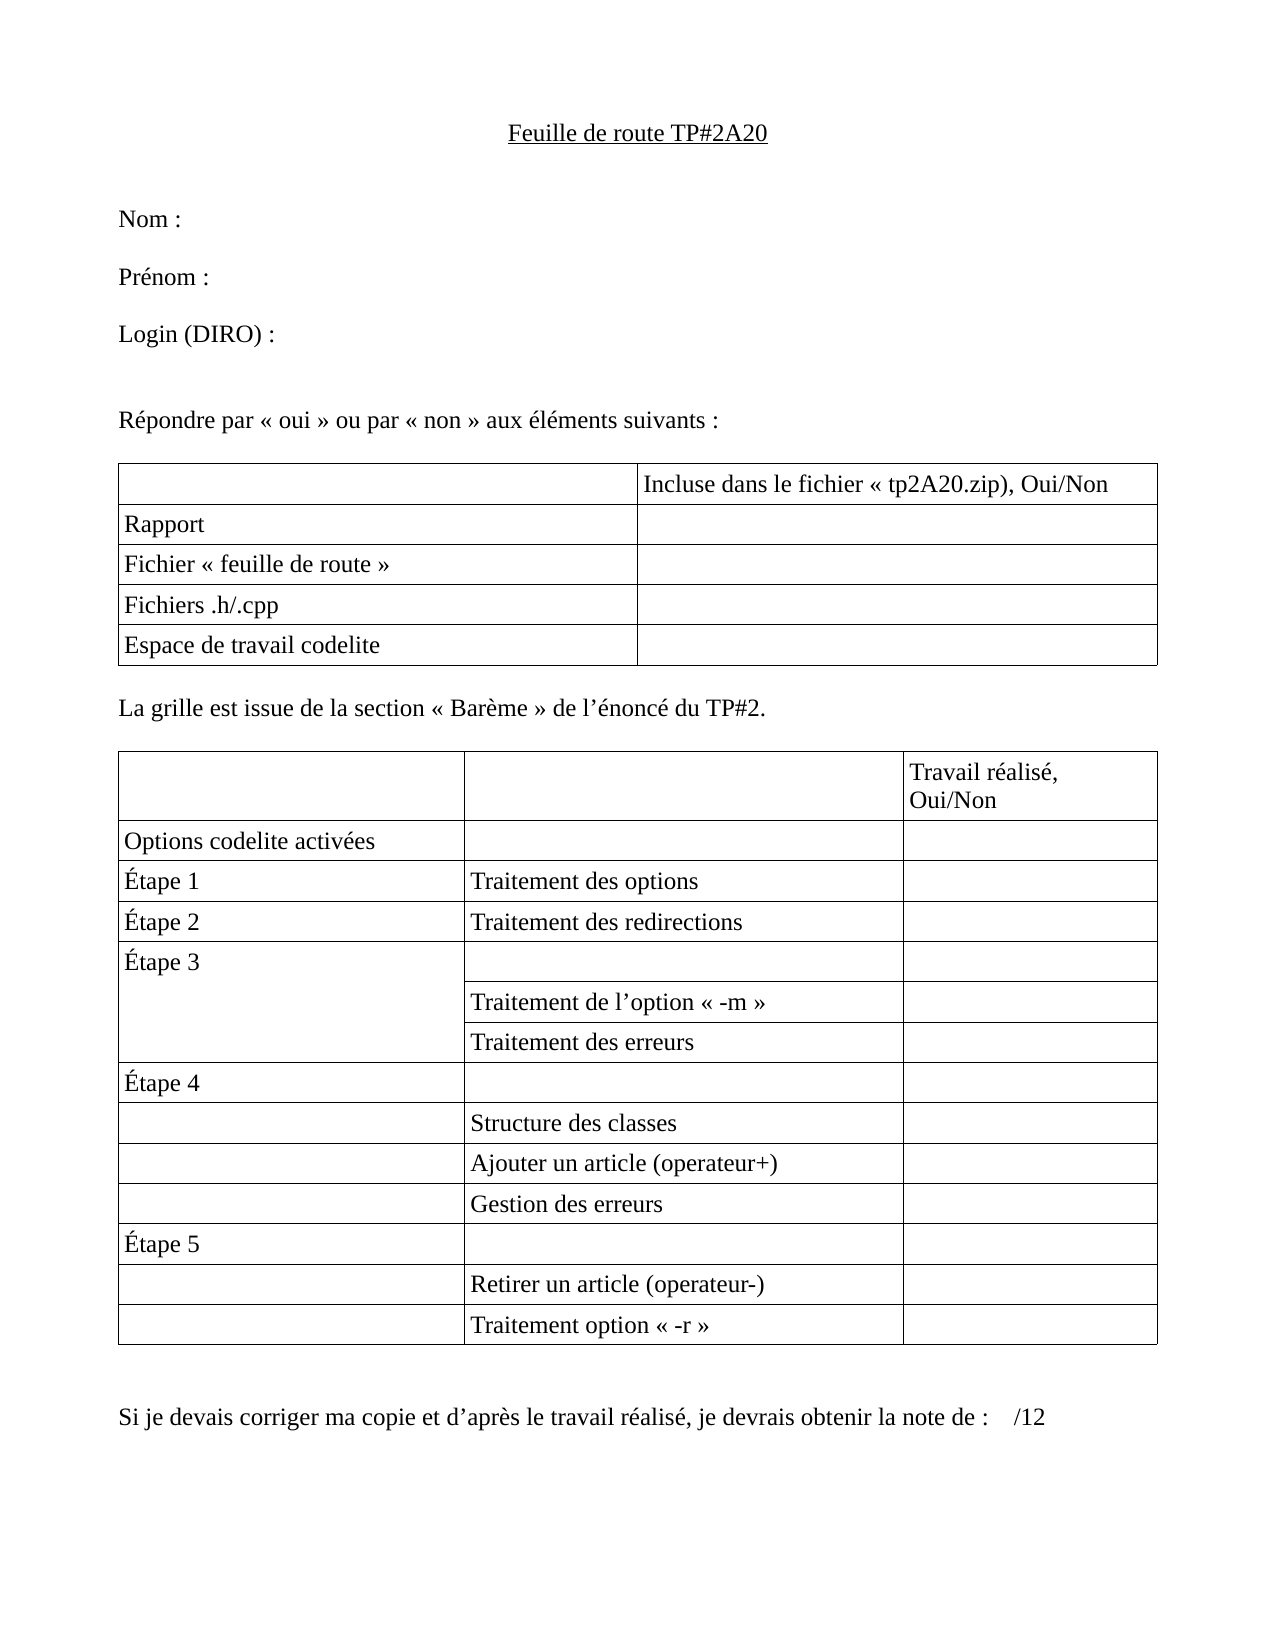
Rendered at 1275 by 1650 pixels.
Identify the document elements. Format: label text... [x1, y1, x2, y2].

table_header [465, 752, 903, 820]
table_header [119, 464, 637, 503]
table_cell Options codelite activées [119, 821, 464, 860]
table_header [119, 752, 464, 820]
table_cell Étape 5 [119, 1224, 464, 1263]
table_cell [119, 1144, 464, 1183]
table_cell Étape 1 [119, 861, 464, 901]
table_cell Retirer un article (operateur-) [465, 1265, 903, 1304]
table_cell [119, 1305, 464, 1344]
table_cell [638, 625, 1157, 665]
table_cell Fichiers .h/.cpp [119, 585, 637, 624]
text Login (DIRO) : [118, 319, 1157, 348]
table_cell [638, 545, 1157, 584]
table_cell [119, 1265, 464, 1304]
table_cell Étape 3 [119, 942, 464, 1062]
table_cell [904, 1184, 1157, 1223]
table_cell [638, 505, 1157, 544]
table_cell [904, 1144, 1157, 1183]
text Feuille de route TP#2A20 [118, 118, 1157, 147]
table_cell Étape 2 [119, 902, 464, 941]
text Prénom : [118, 262, 1157, 291]
table_cell [904, 1063, 1157, 1102]
table_cell [465, 1224, 903, 1263]
table_cell [465, 942, 903, 981]
table_cell [119, 1103, 464, 1143]
table_cell [904, 1265, 1157, 1304]
table_cell [904, 821, 1157, 860]
table_cell [904, 902, 1157, 941]
table_cell [904, 1305, 1157, 1344]
table_cell Structure des classes [465, 1103, 903, 1143]
table_cell [904, 982, 1157, 1022]
table_cell Étape 4 [119, 1063, 464, 1102]
table_cell Ajouter un article (operateur+) [465, 1144, 903, 1183]
table_cell Traitement option « -r » [465, 1305, 903, 1344]
table_cell [119, 1184, 464, 1223]
table_cell Rapport [119, 505, 637, 544]
table_cell Traitement des options [465, 861, 903, 901]
table_cell [904, 1224, 1157, 1263]
table_cell Fichier « feuille de route » [119, 545, 637, 584]
text Si je devais corriger ma copie et d’après le travail réalisé, je devrais obtenir la note de : /12 [118, 1402, 1157, 1431]
table_cell [904, 1103, 1157, 1143]
table_cell Traitement des erreurs [465, 1023, 903, 1062]
table_cell [465, 821, 903, 860]
table_cell [904, 942, 1157, 981]
table_cell [904, 1023, 1157, 1062]
table_cell Traitement des redirections [465, 902, 903, 941]
table_cell [638, 585, 1157, 624]
text Nom : [118, 204, 1157, 233]
table_cell Traitement de l’option « -m » [465, 982, 903, 1022]
table_cell [465, 1063, 903, 1102]
table_header Incluse dans le fichier « tp2A20.zip), Oui/Non [638, 464, 1157, 503]
text La grille est issue de la section « Barème » de l’énoncé du TP#2. [118, 693, 1157, 722]
table_header Travail réalisé, Oui/Non [904, 752, 1157, 820]
text Répondre par « oui » ou par « non » aux éléments suivants : [118, 406, 1157, 434]
table_cell [904, 861, 1157, 901]
table_cell Espace de travail codelite [119, 625, 637, 665]
table_cell Gestion des erreurs [465, 1184, 903, 1223]
